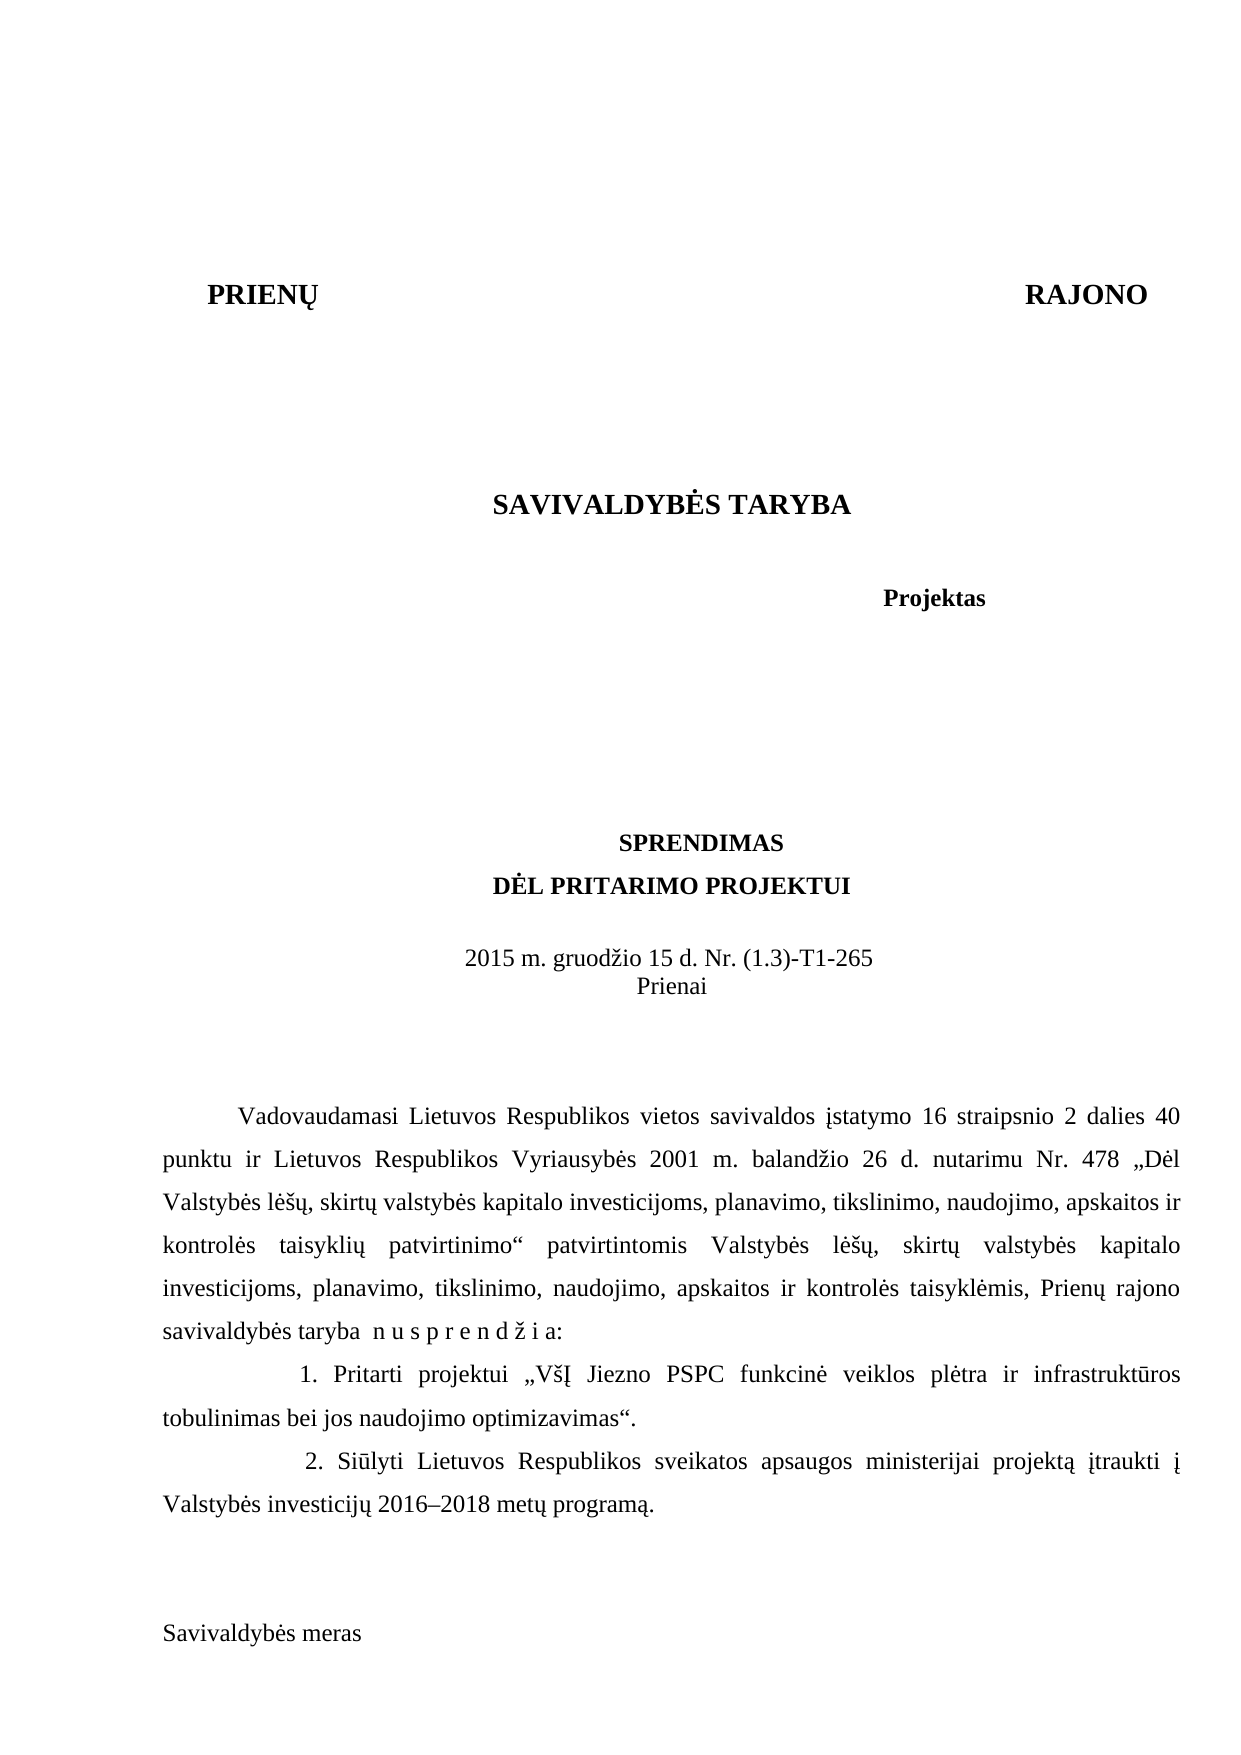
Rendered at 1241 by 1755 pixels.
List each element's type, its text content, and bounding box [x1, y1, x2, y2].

text Prienai [162, 971, 1181, 1000]
text DĖL pritarimo projektui [162, 871, 1181, 899]
text SPRENDIMAS [162, 828, 1181, 856]
text Savivaldybės meras [162, 1618, 1181, 1647]
text Projektas [162, 583, 1181, 612]
text Vadovaudamasi Lietuvos Respublikos vietos savivaldos įstatymo 16 straipsnio 2 dalies 40 punktu ir Lietuvos Respublikos Vyriausybės 2001 m. balandžio 26 d. nutarimu Nr. 478 „Dėl Valstybės lėšų, skirtų valstybės kapitalo investicijoms, planavimo, tikslinimo, naudojimo, apskaitos ir kontrolės taisyklių patvirtinimo“ patvirtintomis Valstybės lėšų, skirtų valstybės kapitalo investicijoms, planavimo, tikslinimo, naudojimo, apskaitos ir kontrolės taisyklėmis, Prienų rajono savivaldybės taryba n u s p r e n d ž i a: [162, 1101, 1181, 1345]
text 2015 m. gruodžio 15 d. Nr. (1.3)-T1-265 [162, 943, 1181, 971]
text PRIENŲ RAJONO SAVIVALDYBĖS TARYBA [162, 277, 1181, 521]
text 2. Siūlyti Lietuvos Respublikos sveikatos apsaugos ministerijai projektą įtraukti į Valstybės investicijų 2016–2018 metų programą. [162, 1446, 1181, 1518]
text 1. Pritarti projektui „VšĮ Jiezno PSPC funkcinė veiklos plėtra ir infrastruktūros tobulinimas bei jos naudojimo optimizavimas“. [162, 1359, 1181, 1431]
